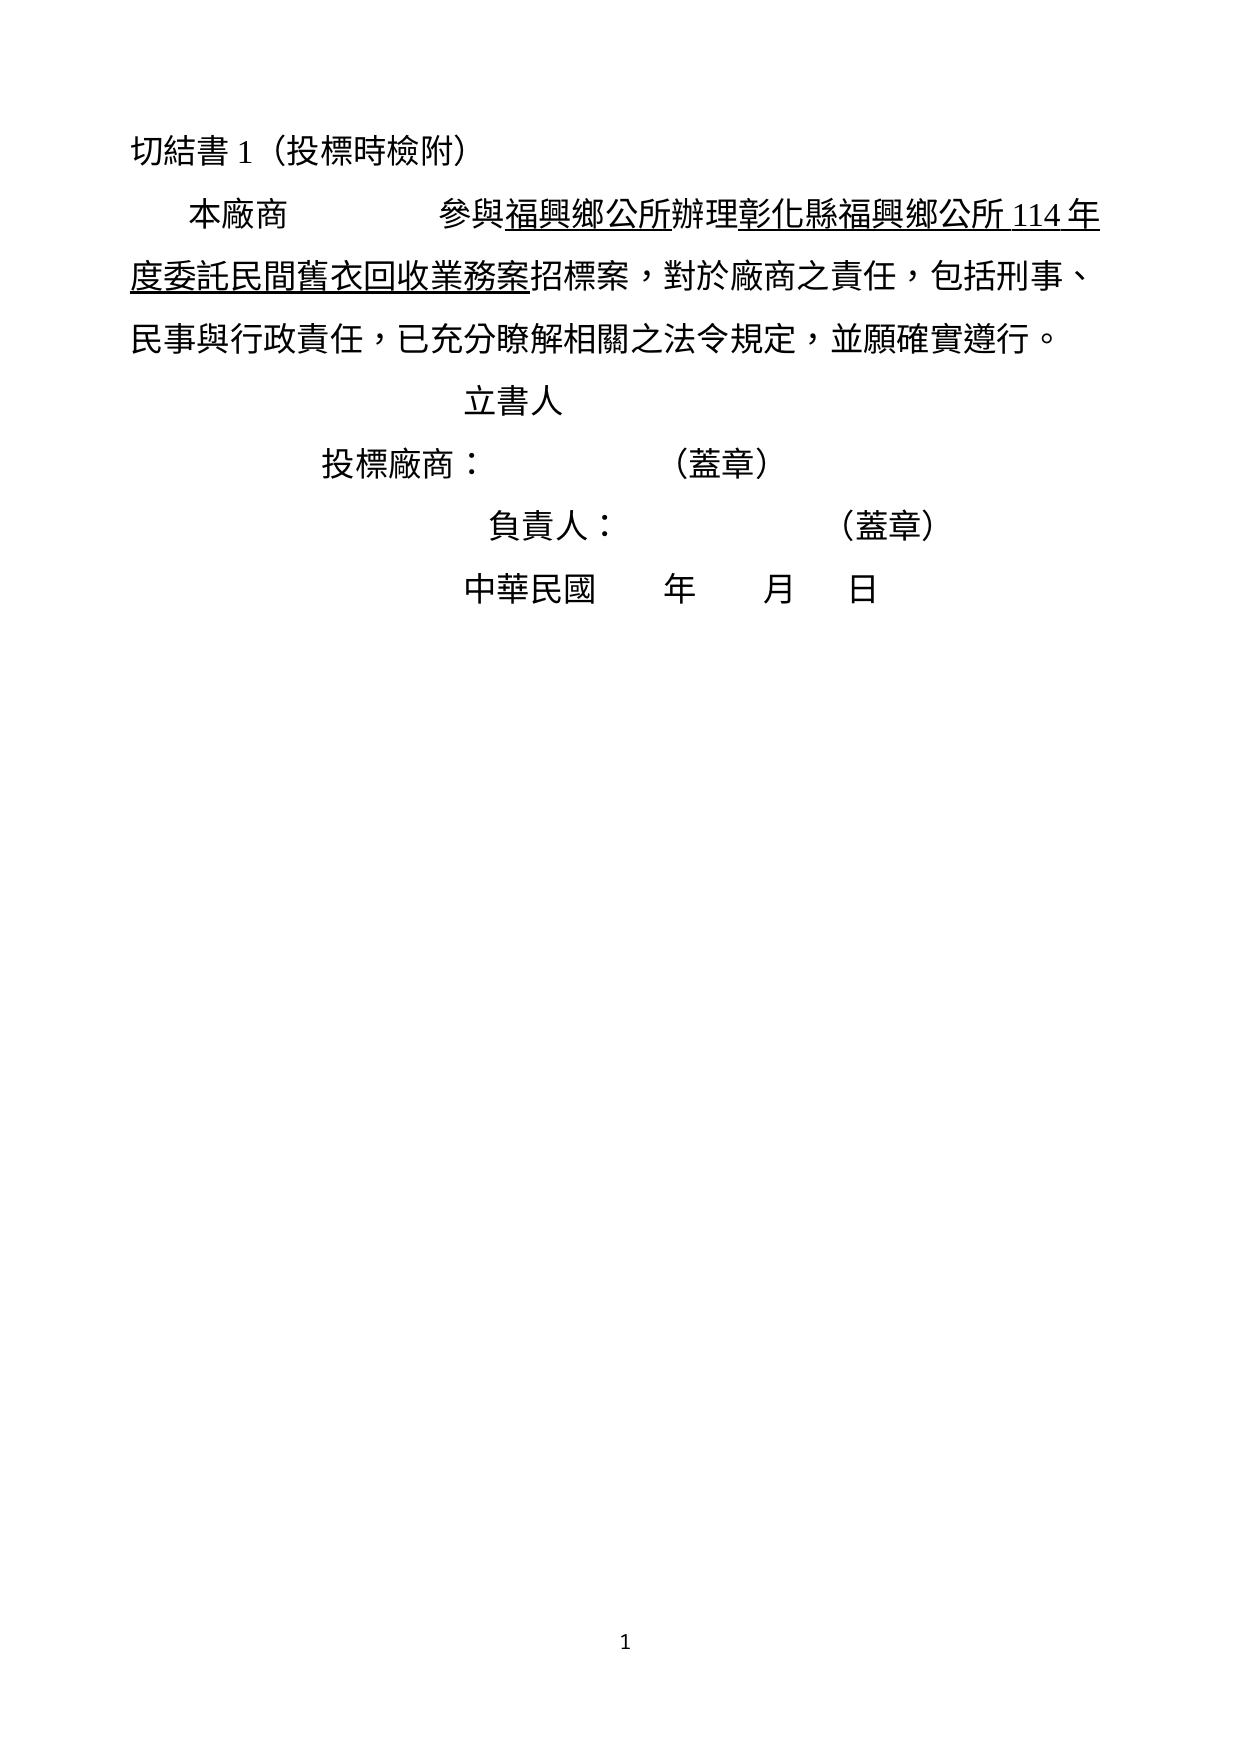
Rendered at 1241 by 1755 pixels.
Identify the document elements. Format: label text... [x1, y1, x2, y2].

text 中華民國 年 月 日 [230, 545, 1110, 608]
text 立書人 [230, 358, 1110, 420]
text 本廠商 參與福興鄉公所辦理彰化縣福興鄉公所114年度委託民間舊衣回收業務案招標案，對於廠商之責任，包括刑事、民事與行政責任，已充分瞭解相關之法令規定，並願確實遵行。 [130, 170, 1110, 358]
text 負責人： （蓋章） [130, 483, 1110, 545]
text 切結書1（投標時檢附） [130, 108, 1110, 170]
text 投標廠商： （蓋章） [130, 420, 1110, 483]
